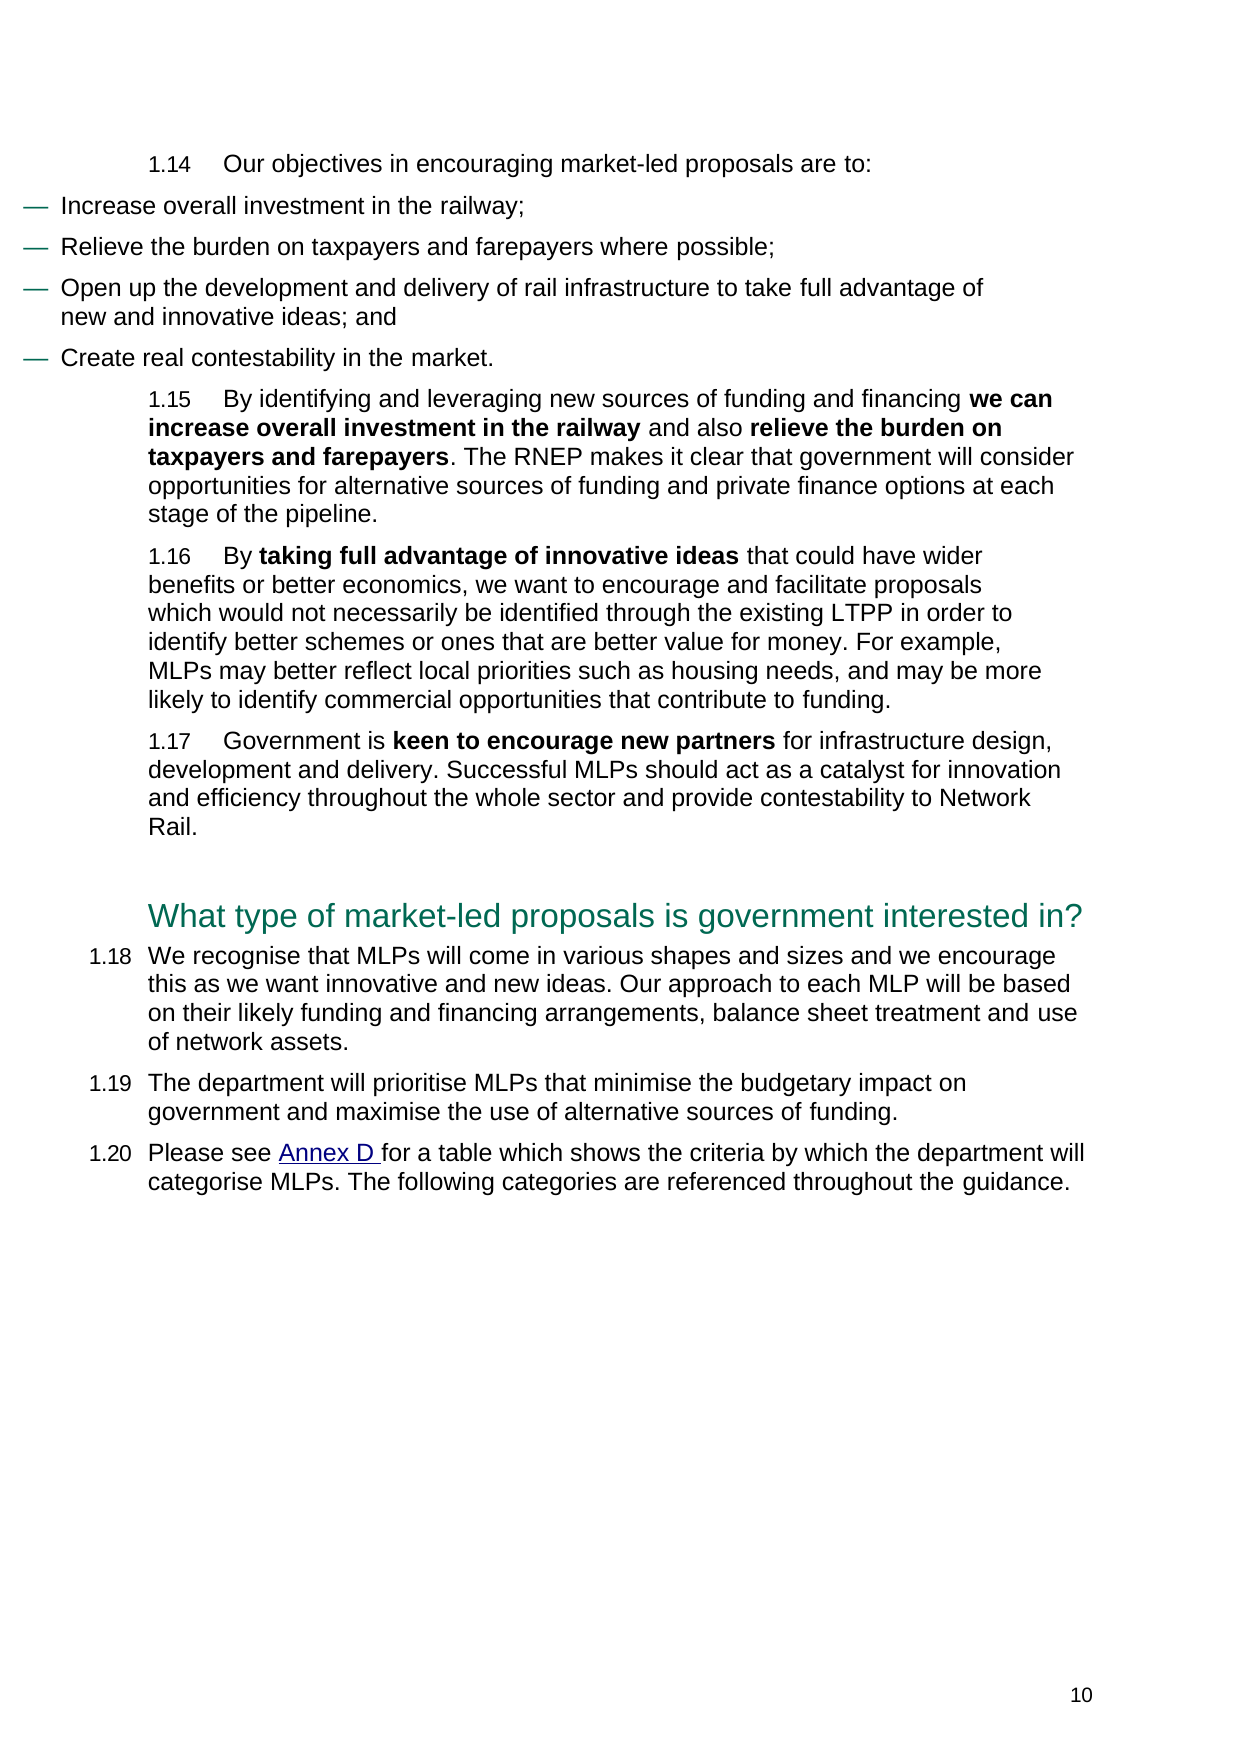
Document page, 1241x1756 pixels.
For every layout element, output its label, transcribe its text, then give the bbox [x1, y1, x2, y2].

list Increase overall investment in the railway; [23, 191, 1182, 219]
list The department will prioritise MLPs that minimise the budgetary impact on government and maximise the use of alternative sources of funding. [89, 1068, 968, 1126]
list Open up the development and delivery of rail infrastructure to take full advantage of new and innovative ideas; and [23, 273, 1015, 331]
list Please see Annex D for a table which shows the criteria by which the department will categorise MLPs. The following categories are referenced throughout the guidance. [89, 1138, 1086, 1196]
list Relieve the burden on taxpayers and farepayers where possible; [23, 232, 1182, 261]
list Create real contestability in the market. [23, 343, 1182, 372]
list Government is keen to encourage new partners for infrastructure design, development and delivery. Successful MLPs should act as a catalyst for innovation and efficiency throughout the whole sector and provide contestability to Network Rail. [148, 726, 1088, 841]
subtitle What type of market-led proposals is government interested in? [148, 896, 1182, 934]
list Our objectives in encouraging market-led proposals are to: [148, 149, 1182, 178]
list We recognise that MLPs will come in various shapes and sizes and we encourage this as we want innovative and new ideas. Our approach to each MLP will be based on their likely funding and financing arrangements, balance sheet treatment and use of network assets. [89, 941, 1078, 1056]
list By identifying and leveraging new sources of funding and financing we can increase overall investment in the railway and also relieve the burden on taxpayers and farepayers. The RNEP makes it clear that government will consider opportunities for alternative sources of funding and private finance options at each stage of the pipeline. [148, 384, 1087, 528]
list By taking full advantage of innovative ideas that could have wider benefits or better economics, we want to encourage and facilitate proposals which would not necessarily be identified through the existing LTPP in order to identify better schemes or ones that are better value for money. For example, MLPs may better reflect local priorities such as housing needs, and may be more likely to identify commercial opportunities that contribute to funding. [148, 541, 1045, 713]
